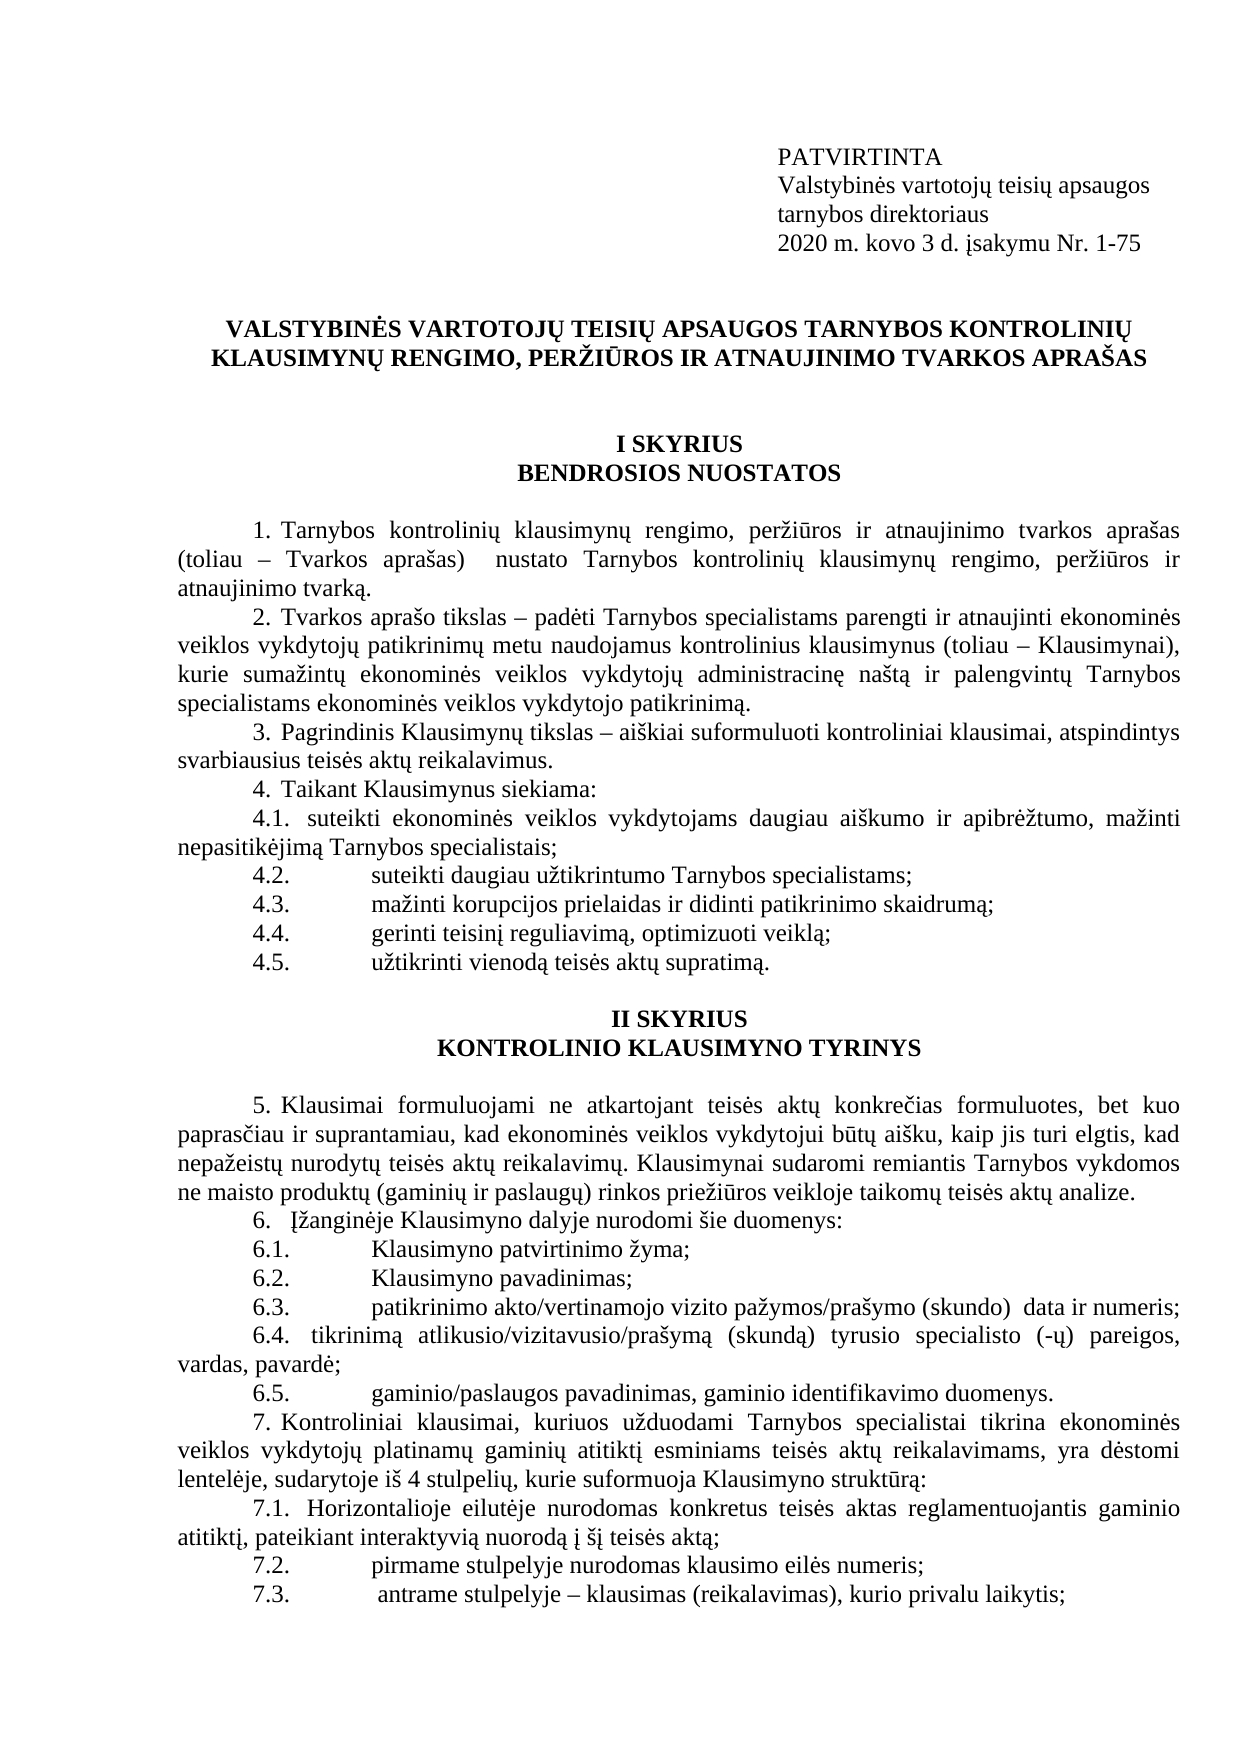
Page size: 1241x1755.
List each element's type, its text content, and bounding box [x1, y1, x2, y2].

text 4.1. suteikti ekonominės veiklos vykdytojams daugiau aiškumo ir apibrėžtumo, mažinti nepasitikėjimą Tarnybos specialistais; [177, 803, 1181, 860]
text BENDROSIOS NUOSTATOS [177, 458, 1181, 487]
text 7.2. pirmame stulpelyje nurodomas klausimo eilės numeris; [252, 1550, 1181, 1579]
text I SKYRIUS [177, 429, 1181, 458]
text 2020 m. kovo 3 d. įsakymu Nr. 1-75 [177, 228, 1181, 257]
text 6.2. Klausimyno pavadinimas; [252, 1263, 1181, 1292]
text 1. Tarnybos kontrolinių klausimynų rengimo, peržiūros ir atnaujinimo tvarkos aprašas (toliau – Tvarkos aprašas) nustato Tarnybos kontrolinių klausimynų rengimo, peržiūros ir atnaujinimo tvarką. [177, 515, 1181, 602]
text 6.3. patikrinimo akto/vertinamojo vizito pažymos/prašymo (skundo) data ir numeris; [252, 1292, 1181, 1320]
text 7.3. antrame stulpelyje – klausimas (reikalavimas), kurio privalu laikytis; [252, 1579, 1181, 1608]
text 7.1. Horizontalioje eilutėje nurodomas konkretus teisės aktas reglamentuojantis gaminio atitiktį, pateikiant interaktyvią nuorodą į šį teisės aktą; [177, 1493, 1181, 1550]
text 6.5. gaminio/paslaugos pavadinimas, gaminio identifikavimo duomenys. [252, 1378, 1181, 1407]
text 7. Kontroliniai klausimai, kuriuos užduodami Tarnybos specialistai tikrina ekonominės veiklos vykdytojų platinamų gaminių atitiktį esminiams teisės aktų reikalavimams, yra dėstomi lentelėje, sudarytoje iš 4 stulpelių, kurie suformuoja Klausimyno struktūrą: [177, 1407, 1181, 1493]
text 6.1. Klausimyno patvirtinimo žyma; [252, 1234, 1181, 1263]
text Valstybinės vartotojų teisių apsaugos [177, 170, 1181, 199]
text 4.3. mažinti korupcijos prielaidas ir didinti patikrinimo skaidrumą; [252, 889, 1181, 918]
text 6.4. tikrinimą atlikusio/vizitavusio/prašymą (skundą) tyrusio specialisto (-ų) pareigos, vardas, pavardė; [177, 1320, 1181, 1378]
text tarnybos direktoriaus [177, 199, 1181, 228]
text KONTROLINIO KLAUSIMYNO TYRINYS [177, 1033, 1181, 1062]
text 4.2. suteikti daugiau užtikrintumo Tarnybos specialistams; [252, 860, 1181, 889]
text 6. Įžanginėje Klausimyno dalyje nurodomi šie duomenys: [252, 1205, 1181, 1234]
text 2. Tvarkos aprašo tikslas – padėti Tarnybos specialistams parengti ir atnaujinti ekonominės veiklos vykdytojų patikrinimų metu naudojamus kontrolinius klausimynus (toliau – Klausimynai), kurie sumažintų ekonominės veiklos vykdytojų administracinę naštą ir palengvintų Tarnybos specialistams ekonominės veiklos vykdytojo patikrinimą. [177, 602, 1181, 717]
text 4.4. gerinti teisinį reguliavimą, optimizuoti veiklą; [252, 918, 1181, 947]
text 3. Pagrindinis Klausimynų tikslas – aiškiai suformuluoti kontroliniai klausimai, atspindintys svarbiausius teisės aktų reikalavimus. [177, 717, 1181, 774]
text 4. Taikant Klausimynus siekiama: [177, 774, 1181, 803]
text II SKYRIUS [177, 1004, 1181, 1033]
text PATVIRTINTA [177, 142, 1181, 170]
text VALSTYBINĖS VARTOTOJŲ TEISIŲ APSAUGOS TARNYBOS KONTROLINIŲ KLAUSIMYNŲ RENGIMO, PERŽIŪROS IR ATNAUJINIMO TVARKOS APRAŠAS [177, 314, 1181, 372]
text 4.5. užtikrinti vienodą teisės aktų supratimą. [252, 947, 1181, 975]
text 5. Klausimai formuluojami ne atkartojant teisės aktų konkrečias formuluotes, bet kuo paprasčiau ir suprantamiau, kad ekonominės veiklos vykdytojui būtų aišku, kaip jis turi elgtis, kad nepažeistų nurodytų teisės aktų reikalavimų. Klausimynai sudaromi remiantis Tarnybos vykdomos ne maisto produktų (gaminių ir paslaugų) rinkos priežiūros veikloje taikomų teisės aktų analize. [177, 1090, 1181, 1205]
